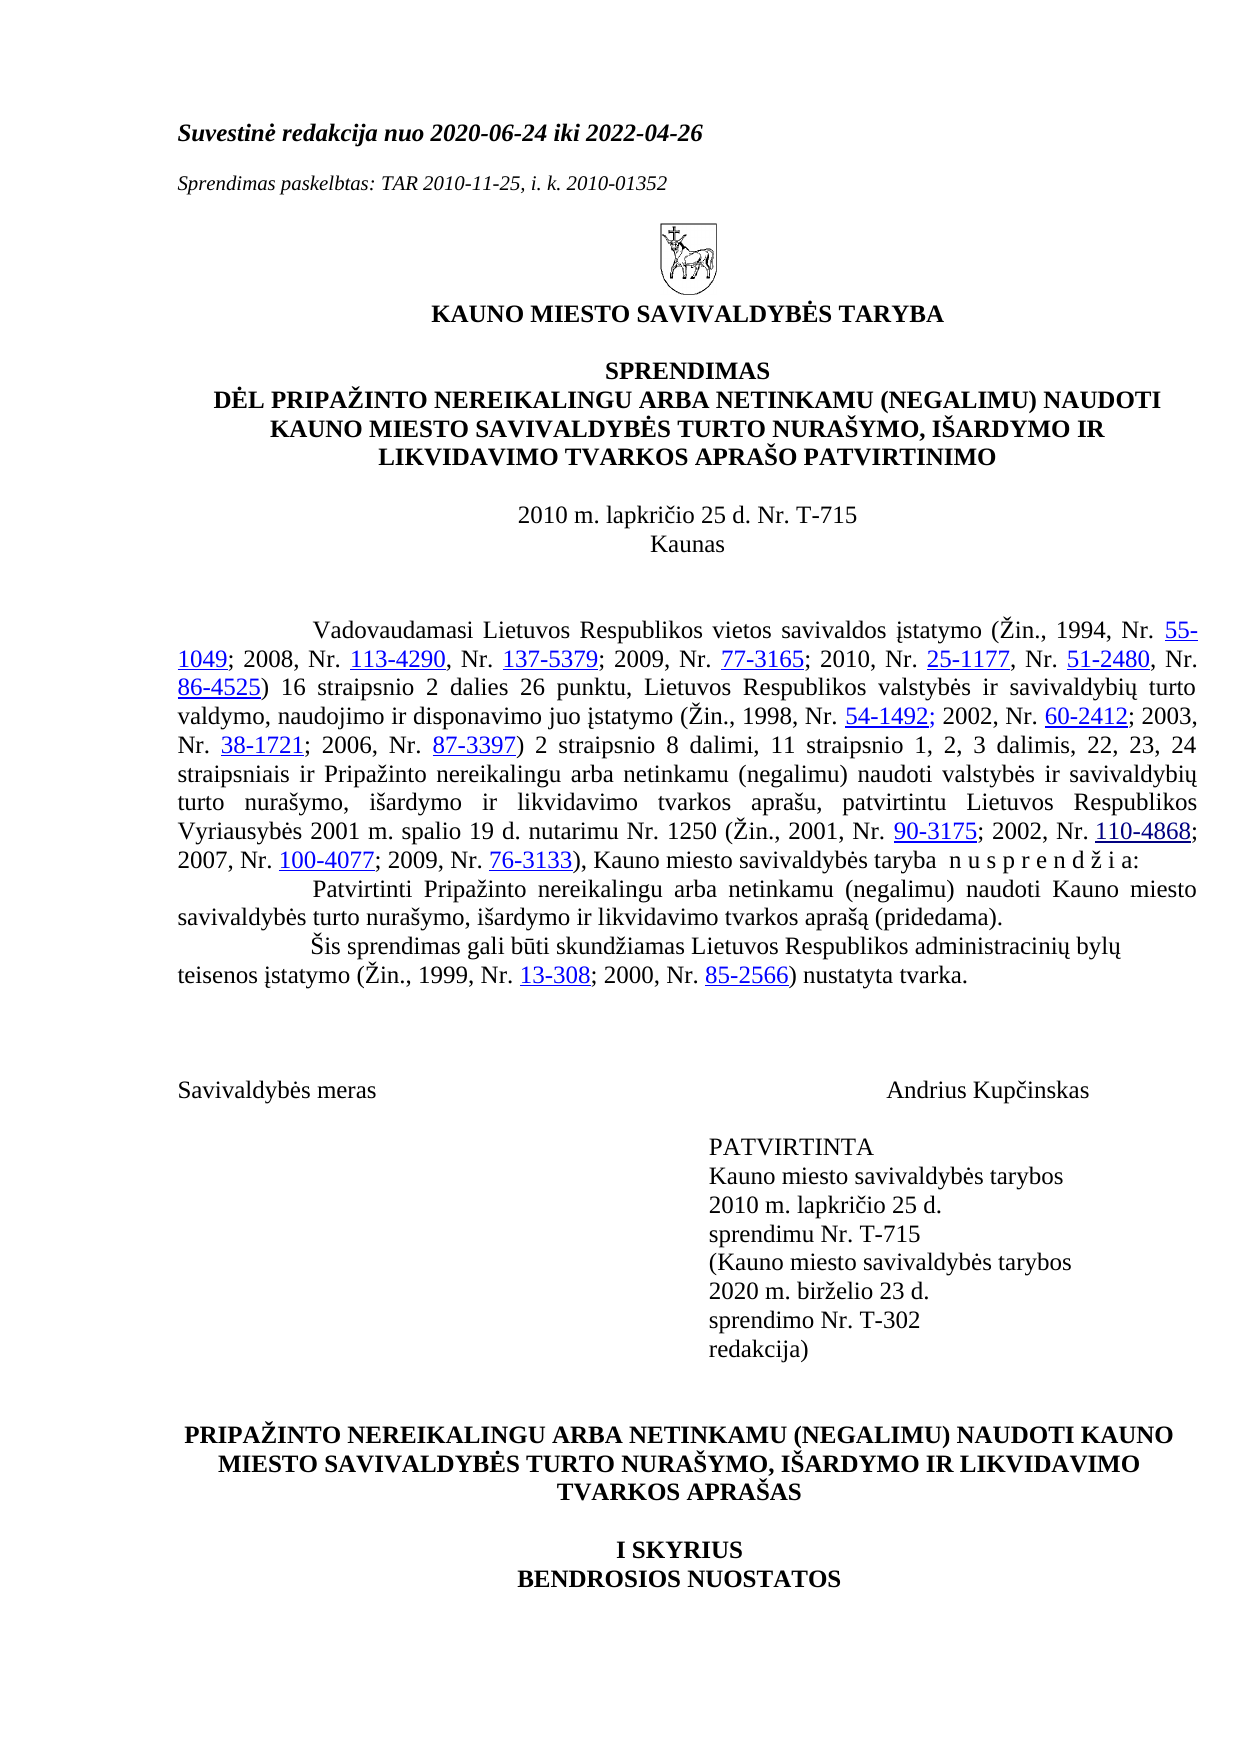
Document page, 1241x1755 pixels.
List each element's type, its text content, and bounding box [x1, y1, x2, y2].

text PRIPAŽINTO NEREIKALINGU ARBA NETINKAMU (NEGALIMU) NAUDOTI KAUNO MIESTO SAVIVALDYBĖS TURTO NURAŠYMO, IŠARDYMO IR LIKVIDAVIMO TVARKOS APRAŠAS [177, 1420, 1181, 1506]
text PATVIRTINTA [177, 1132, 1181, 1161]
text Šis sprendimas gali būti skundžiamas Lietuvos Respublikos administracinių bylų teisenos įstatymo (Žin., 1999, Nr. 13-308; 2000, Nr. 85-2566) nustatyta tvarka. [177, 931, 1198, 989]
text redakcija) [177, 1334, 1181, 1362]
text (Kauno miesto savivaldybės tarybos [177, 1247, 1181, 1276]
text 2010 m. lapkričio 25 d. [177, 1190, 1181, 1219]
text Kauno miesto savivaldybės tarybos [177, 1161, 1181, 1190]
subtitle BENDROSIOS NUOSTATOS [177, 1564, 1181, 1592]
text Vadovaudamasi Lietuvos Respublikos vietos savivaldos įstatymo (Žin., 1994, Nr. 55-1049; 2008, Nr. 113-4290, Nr. 137-5379; 2009, Nr. 77-3165; 2010, Nr. 25-1177, Nr. 51-2480, Nr. 86-4525) 16 straipsnio 2 dalies 26 punktu, Lietuvos Respublikos valstybės ir savivaldybių turto valdymo, naudojimo ir disponavimo juo įstatymo (Žin., 1998, Nr. 54-1492; 2002, Nr. 60-2412; 2003, Nr. 38-1721; 2006, Nr. 87-3397) 2 straipsnio 8 dalimi, 11 straipsnio 1, 2, 3 dalimis, 22, 23, 24 straipsniais ir Pripažinto nereikalingu arba netinkamu (negalimu) naudoti valstybės ir savivaldybių turto nurašymo, išardymo ir likvidavimo tvarkos aprašu, patvirtintu Lietuvos Respublikos Vyriausybės 2001 m. spalio 19 d. nutarimu Nr. 1250 (Žin., 2001, Nr. 90-3175; 2002, Nr. 110-4868; 2007, Nr. 100-4077; 2009, Nr. 76-3133), Kauno miesto savivaldybės taryba n u s p r e n d ž i a: [177, 615, 1198, 874]
text Savivaldybės meras Andrius Kupčinskas [177, 1075, 1198, 1104]
text Suvestinė redakcija nuo 2020-06-24 iki 2022-04-26 [177, 118, 1198, 147]
text sprendimu Nr. T-715 [177, 1219, 1181, 1247]
text sprendimo Nr. T-302 [177, 1305, 1181, 1334]
text Kaunas [177, 529, 1198, 557]
text Patvirtinti Pripažinto nereikalingu arba netinkamu (negalimu) naudoti Kauno miesto savivaldybės turto nurašymo, išardymo ir likvidavimo tvarkos aprašą (pridedama). [177, 874, 1198, 931]
text DĖL PRIPAŽINTO NEREIKALINGU ARBA NETINKAMU (NEGALIMU) NAUDOTI KAUNO MIESTO SAVIVALDYBĖS TURTO NURAŠYMO, IŠARDYMO IR LIKVIDAVIMO TVARKOS APRAŠO PATVIRTINIMO [177, 385, 1198, 471]
text KAUNO MIESTO SAVIVALDYBĖS TARYBA [177, 299, 1198, 327]
text 2010 m. lapkričio 25 d. Nr. T-715 [177, 500, 1198, 529]
text Sprendimas paskelbtas: TAR 2010-11-25, i. k. 2010-01352 [177, 171, 1198, 195]
text SPRENDIMAS [177, 356, 1198, 385]
text I SKYRIUS [177, 1535, 1181, 1564]
text 2020 m. birželio 23 d. [177, 1276, 1181, 1305]
